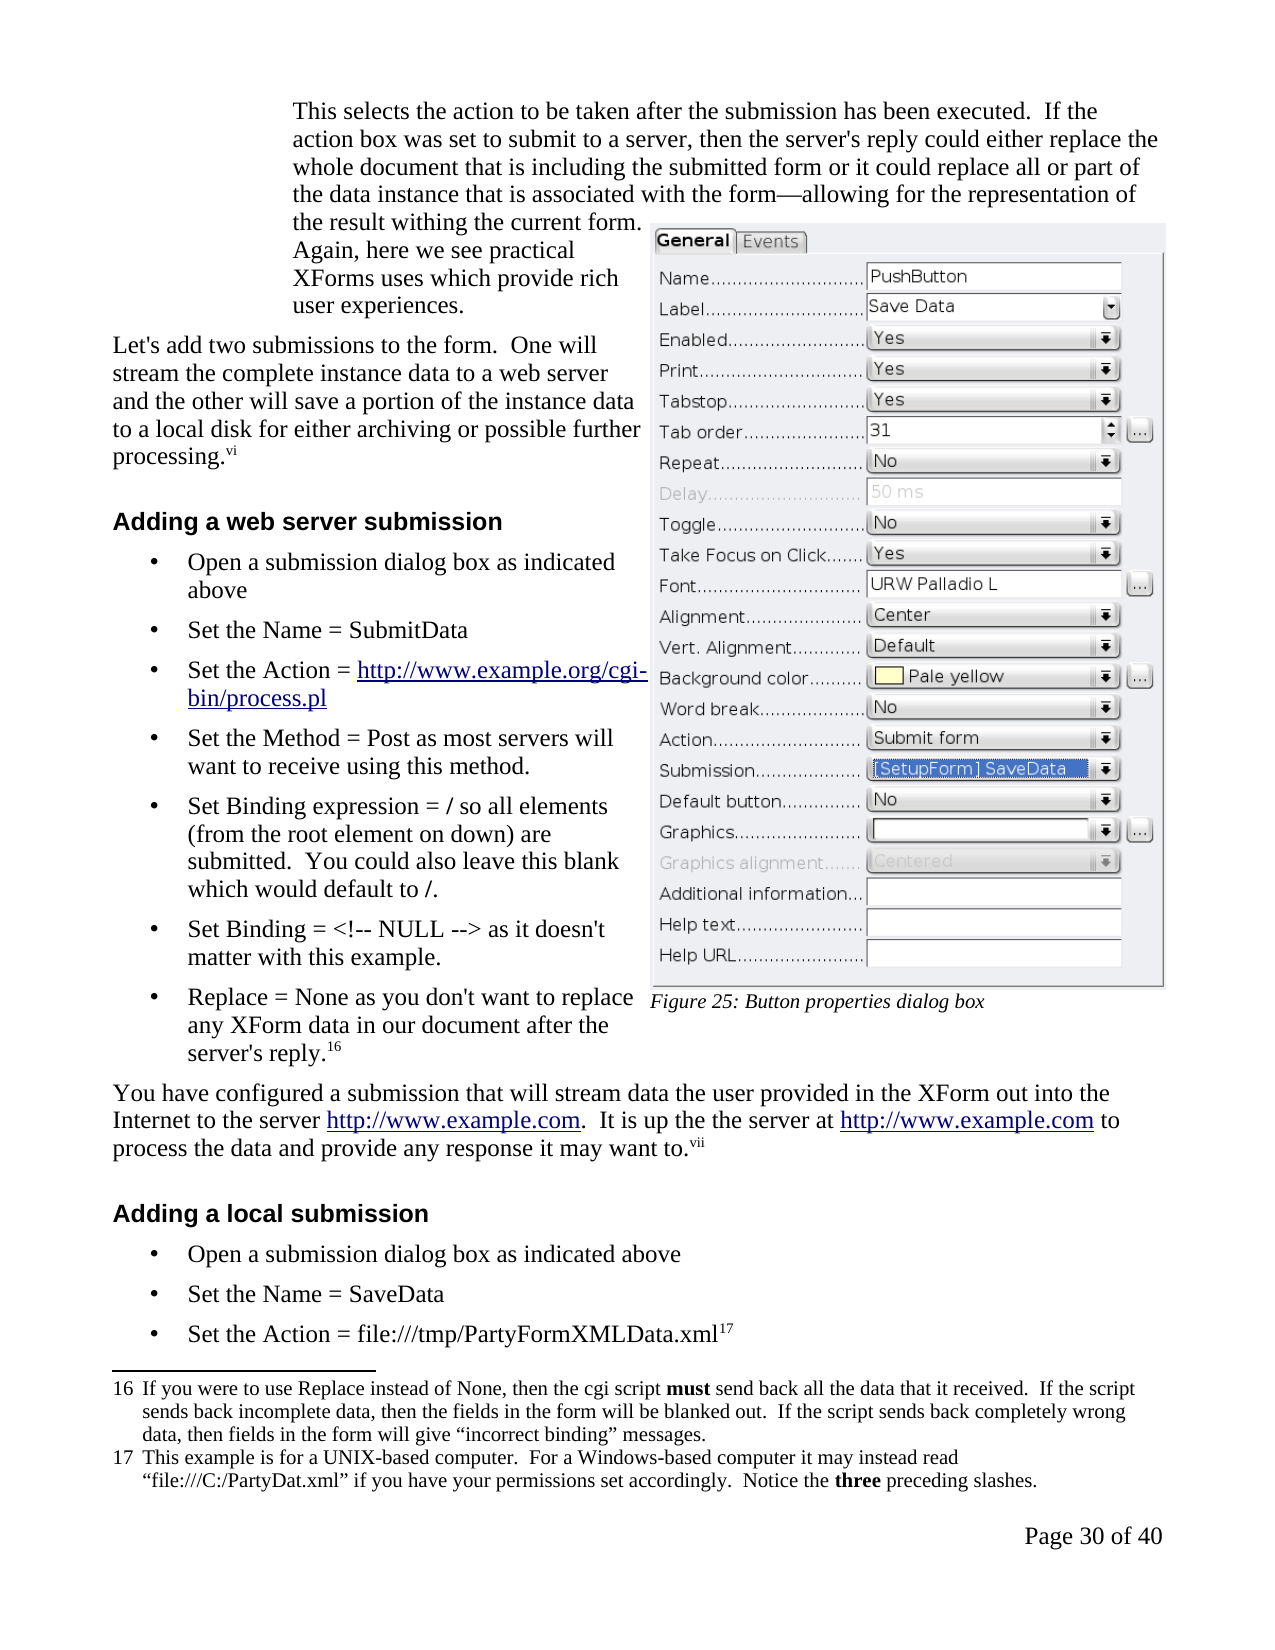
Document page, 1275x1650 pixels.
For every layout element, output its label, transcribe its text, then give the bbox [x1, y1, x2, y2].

list Set the Name = SaveData [150, 1280, 1162, 1308]
text Figure 25: Button properties dialog box [650, 990, 1166, 1013]
list Replace = None as you don't want to replace any XForm data in our document after the server's reply. [150, 983, 1162, 1066]
list Set Binding expression = / so all elements (from the root element on down) are submitted. You could also leave this blank which would default to /. [150, 792, 650, 903]
list Open a submission dialog box as indicated above [150, 1240, 1162, 1268]
list Open a submission dialog box as indicated above [150, 548, 650, 603]
list Set Binding = <!-- NULL --> as it doesn't matter with this example. [150, 915, 650, 971]
list If you were to use Replace instead of None, then the cgi script must send back all the data that it received. If the script sends back incomplete data, then the fields in the form will be blanked out. If the script sends back completely wrong data, then fields in the form will give “incorrect binding” messages. [112, 1377, 1162, 1446]
list Set the Method = Post as most servers will want to receive using this method. [150, 724, 650, 779]
list This example is for a UNIX-based computer. For a Windows-based computer it may instead read “file:///C:/PartyDat.xml” if you have your permissions set accordingly. Notice the three preceding slashes. [112, 1446, 1162, 1492]
text Let's add two submissions to the form. One will stream the complete instance data to a web server and the other will save a portion of the instance data to a local disk for either archiving or possible further processing. [112, 332, 650, 470]
picture [650, 223, 1167, 990]
list Set the Name = SubmitData [150, 616, 650, 644]
subtitle Adding a local submission [112, 1199, 1162, 1227]
text This selects the action to be taken after the submission has been executed. If the action box was set to submit to a server, then the server's reply could either replace the whole document that is including the submitted form or it could replace all or part of the data instance that is associated with the form—allowing for the representation of the result withing the current form. Again, here we see practical XForms uses which provide rich user experiences. [292, 97, 1166, 319]
subtitle Adding a web server submission [112, 508, 650, 536]
list Set the Action = http://www.example.org/cgi-bin/process.pl [150, 656, 650, 712]
text You have configured a submission that will stream data the user provided in the XForm out into the Internet to the server http://www.example.com. It is up the the server at http://www.example.com to process the data and provide any response it may want to. [112, 1079, 1162, 1162]
list Set the Action = file:///tmp/PartyFormXMLData.xml [150, 1320, 1162, 1348]
